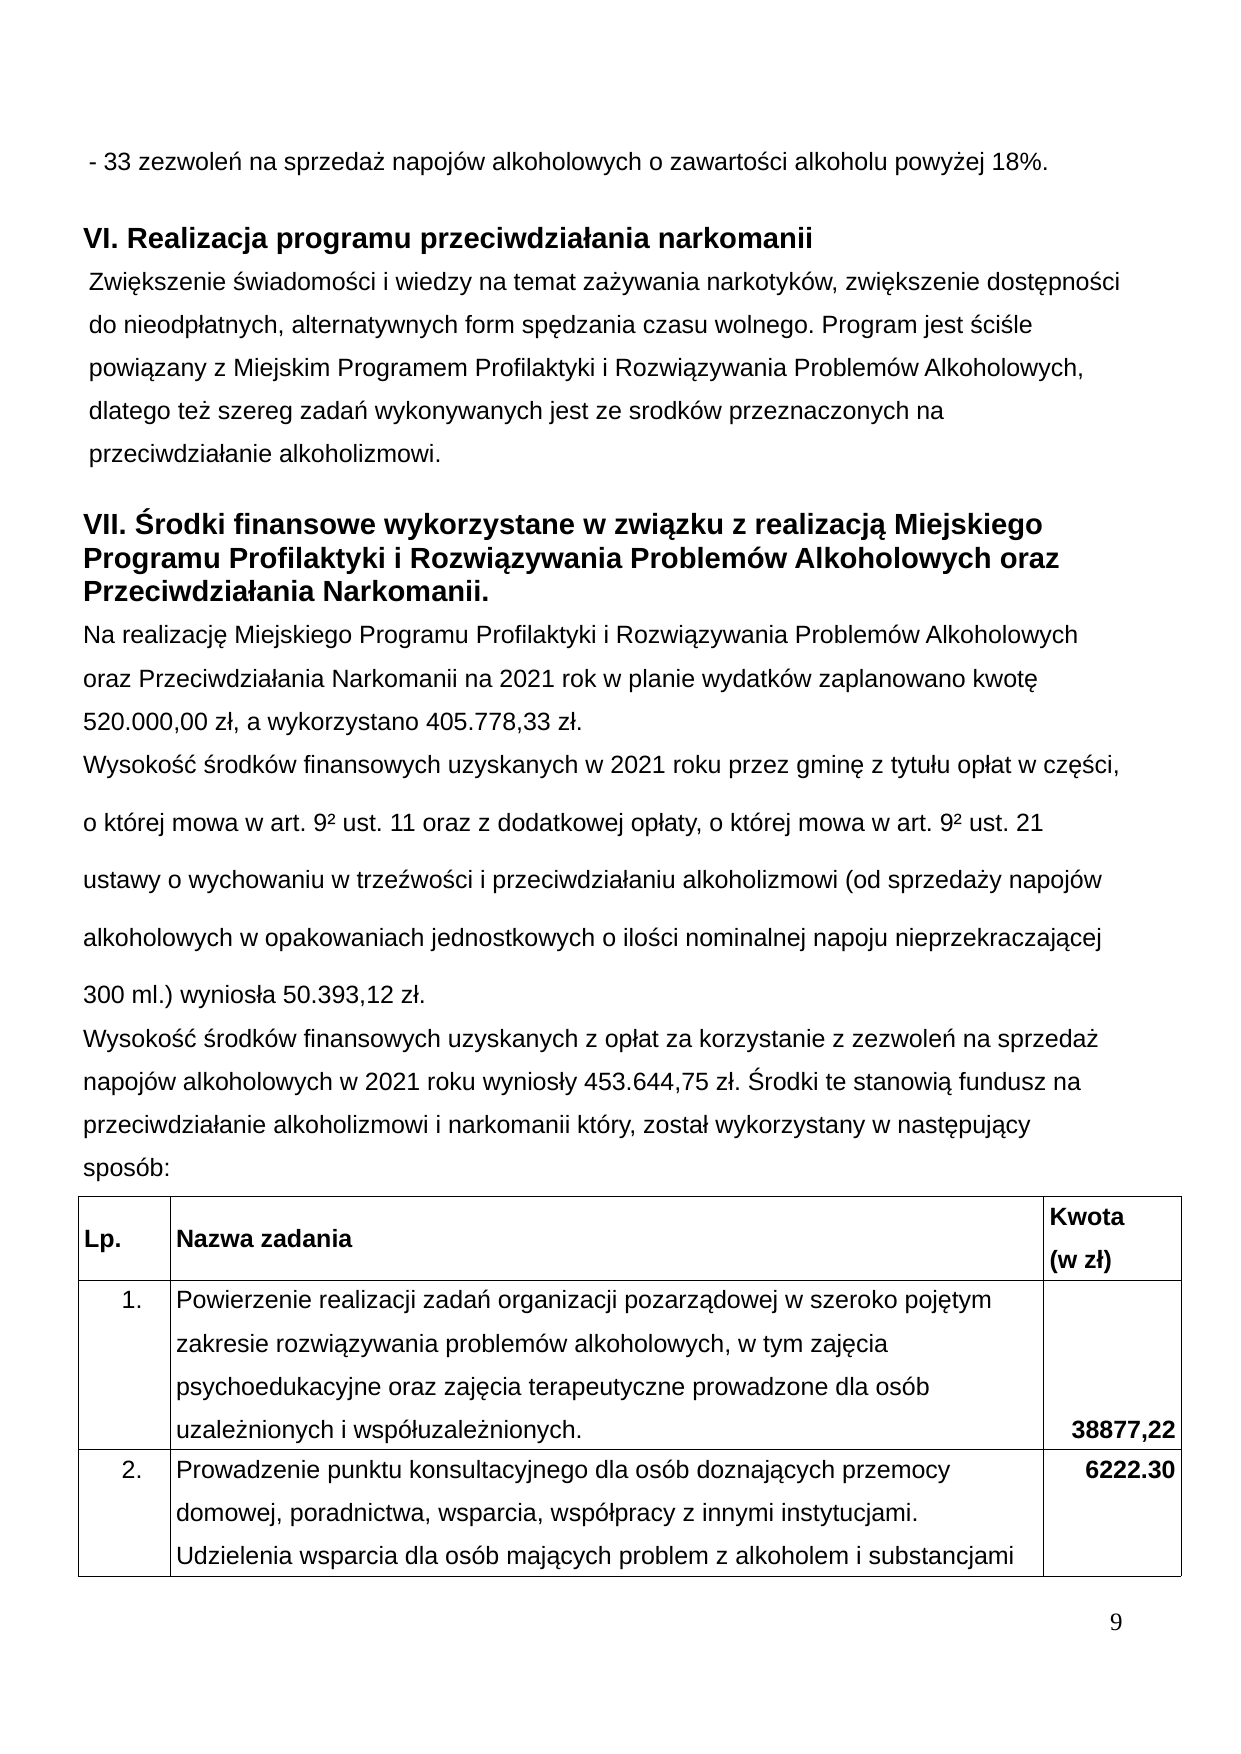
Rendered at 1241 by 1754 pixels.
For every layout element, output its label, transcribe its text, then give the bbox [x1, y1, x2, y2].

subtitle Na realizację Miejskiego Programu Profilaktyki i Rozwiązywania Problemów Alkoholowych oraz Przeciwdziałania Narkomanii na 2021 rok w planie wydatków zaplanowano kwotę 520.000,00 zł, a wykorzystano 405.778,33 zł. [83, 620, 1122, 735]
list 33 zezwoleń na sprzedaż napojów alkoholowych o zawartości alkoholu powyżej 18%. [89, 118, 1122, 177]
table_cell Prowadzenie punktu konsultacyjnego dla osób doznających przemocy domowej, poradnictwa, wsparcia, współpracy z innymi instytucjami. Udzielenia wsparcia dla osób mających problem z alkoholem i substancjami [171, 1450, 1043, 1576]
table_header Kwota (w zł) [1044, 1197, 1181, 1279]
table_cell [79, 1450, 170, 1576]
table_header Lp. [79, 1197, 170, 1279]
subtitle Wysokość środków finansowych uzyskanych z opłat za korzystanie z zezwoleń na sprzedaż napojów alkoholowych w 2021 roku wyniosły 453.644,75 zł. Środki te stanowią fundusz na przeciwdziałanie alkoholizmowi i narkomanii który, został wykorzystany w następujący sposób: [83, 1024, 1122, 1182]
table_cell Powierzenie realizacji zadań organizacji pozarządowej w szeroko pojętym zakresie rozwiązywania problemów alkoholowych, w tym zajęcia psychoedukacyjne oraz zajęcia terapeutyczne prowadzone dla osób uzależnionych i współuzależnionych. [171, 1281, 1043, 1449]
table_cell [79, 1281, 170, 1449]
table_cell 38877,22 [1044, 1281, 1181, 1449]
subtitle VI. Realizacja programu przeciwdziałania narkomanii [83, 221, 1122, 254]
table_cell 6222,30 [1044, 1450, 1181, 1576]
text Zwiększenie świadomości i wiedzy na temat zażywania narkotyków, zwiększenie dostępności do nieodpłatnych, alternatywnych form spędzania czasu wolnego. Program jest ściśle powiązany z Miejskim Programem Profilaktyki i Rozwiązywania Problemów Alkoholowych, dlatego też szereg zadań wykonywanych jest ze srodków przeznaczonych na przeciwdziałanie alkoholizmowi. [89, 267, 1122, 468]
text Wysokość środków finansowych uzyskanych w 2021 roku przez gminę z tytułu opłat w części, o której mowa w art. 9² ust. 11 oraz z dodatkowej opłaty, o której mowa w art. 9² ust. 21 ustawy o wychowaniu w trzeźwości i przeciwdziałaniu alkoholizmowi (od sprzedaży napojów alkoholowych w opakowaniach jednostkowych o ilości nominalnej napoju nieprzekraczającej 300 ml.) wyniosła 50.393,12 zł. [83, 750, 1122, 1009]
subtitle VII. Środki finansowe wykorzystane w związku z realizacją Miejskiego Programu Profilaktyki i Rozwiązywania Problemów Alkoholowych oraz Przeciwdziałania Narkomanii. [83, 507, 1122, 608]
table_header Nazwa zadania [171, 1197, 1043, 1279]
